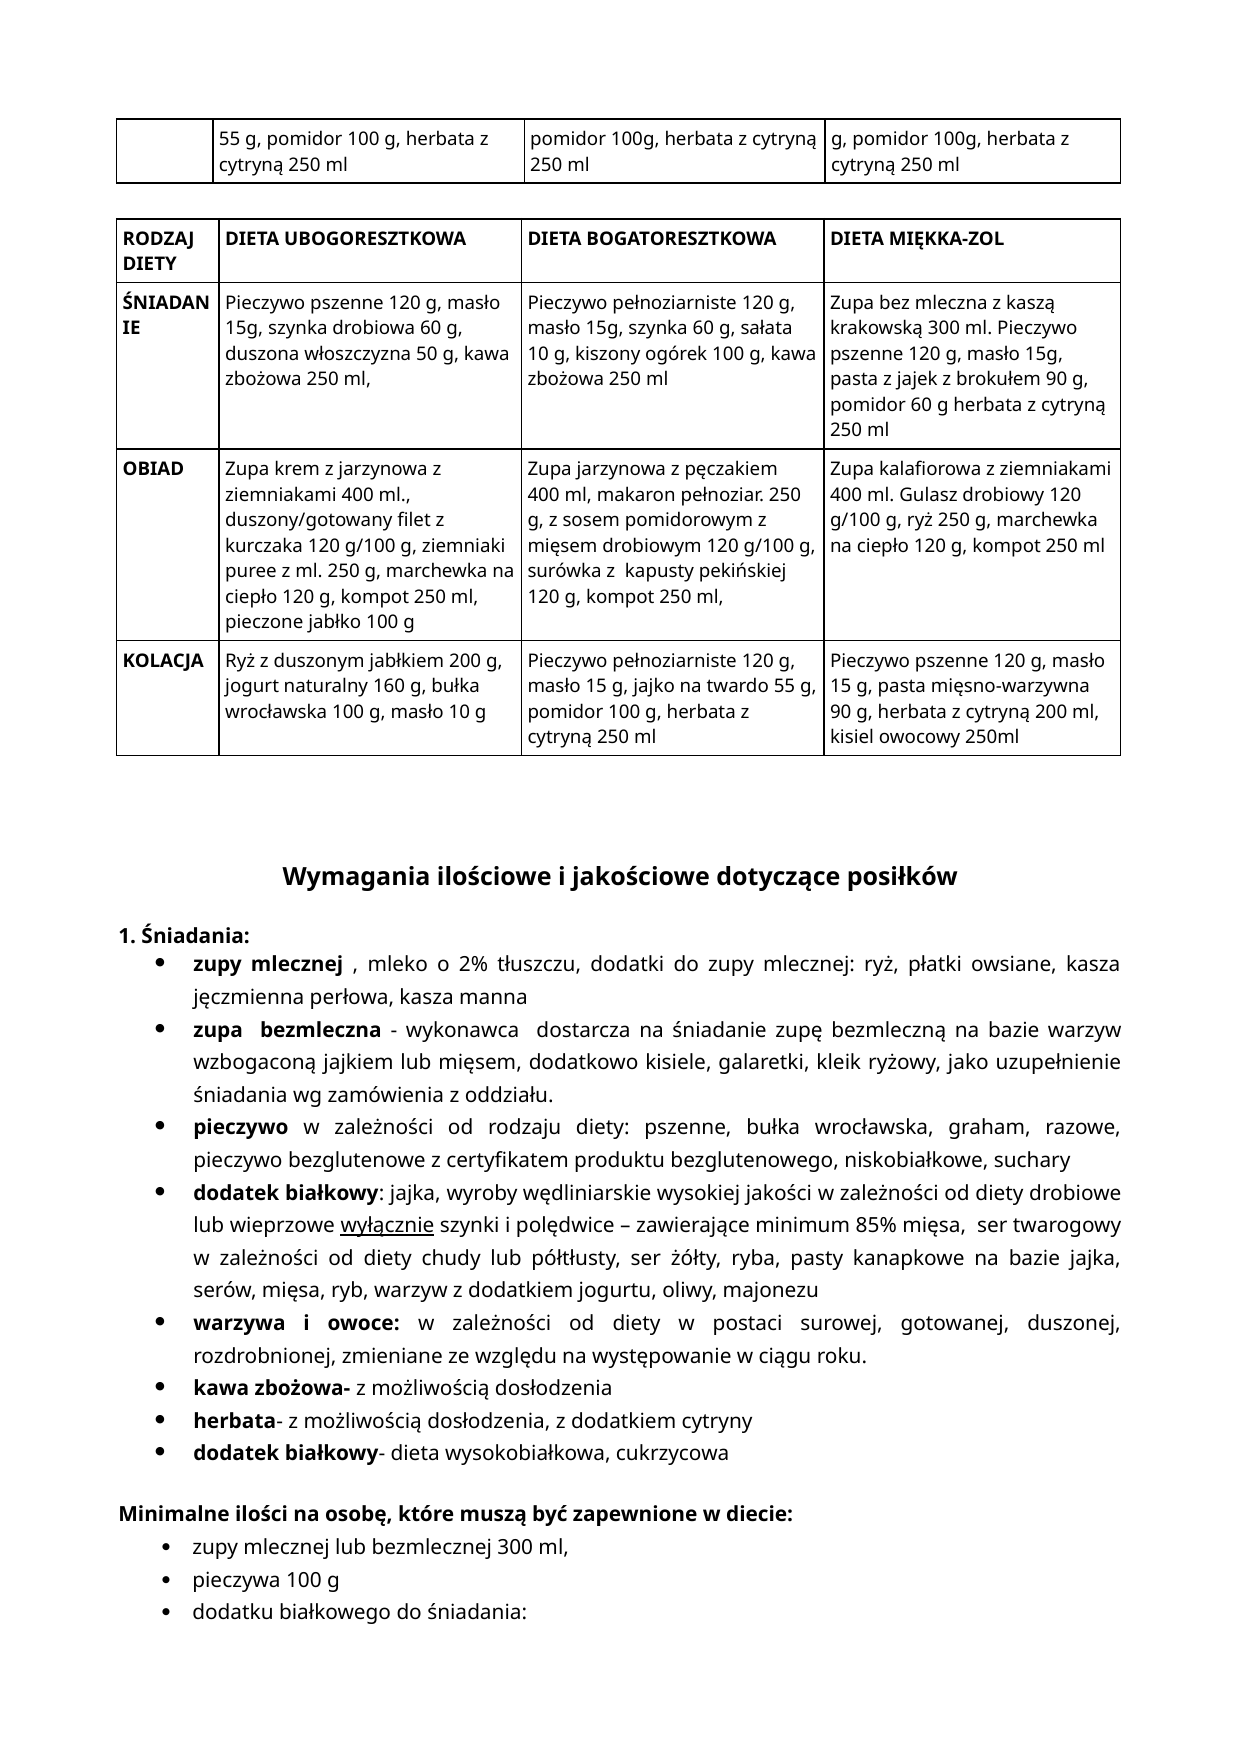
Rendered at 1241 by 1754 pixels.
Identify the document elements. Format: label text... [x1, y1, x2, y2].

list dodatek białkowy- dieta wysokobiałkowa, cukrzycowa [156, 1438, 1122, 1467]
table_cell [117, 120, 212, 182]
table_cell ŚNIADANIE [117, 283, 218, 448]
table_cell Pieczywo pszenne 120 g, masło 15 g, pasta mięsno-warzywna 90 g, herbata z cytryną 200 ml, kisiel owocowy 250ml [825, 641, 1120, 755]
table_header DIETA BOGATORESZTKOWA [522, 220, 823, 282]
table_cell OBIAD [117, 450, 218, 640]
list warzywa i owoce: w zależności od diety w postaci surowej, gotowanej, duszonej, rozdrobnionej, zmieniane ze względu na występowanie w ciągu roku. [156, 1308, 1122, 1369]
list herbata- z możliwością dosłodzenia, z dodatkiem cytryny [156, 1406, 1122, 1434]
table_cell pomidor 100g, herbata z cytryną 250 ml [525, 120, 824, 182]
list pieczywo w zależności od rodzaju diety: pszenne, bułka wrocławska, graham, razowe, pieczywo bezglutenowe z certyfikatem produktu bezglutenowego, niskobiałkowe, suchary [156, 1112, 1122, 1173]
list pieczywa 100 g [162, 1565, 1122, 1593]
list dodatek białkowy: jajka, wyroby wędliniarskie wysokiej jakości w zależności od diety drobiowe lub wieprzowe wyłącznie szynki i polędwice – zawierające minimum 85% mięsa, ser twarogowy w zależności od diety chudy lub półtłusty, ser żółty, ryba, pasty kanapkowe na bazie jajka, serów, mięsa, ryb, warzyw z dodatkiem jogurtu, oliwy, majonezu [156, 1178, 1122, 1304]
list zupy mlecznej , mleko o 2% tłuszczu, dodatki do zupy mlecznej: ryż, płatki owsiane, kasza jęczmienna perłowa, kasza manna [156, 949, 1122, 1011]
list dodatku białkowego do śniadania: [162, 1597, 1122, 1626]
text Minimalne ilości na osobę, które muszą być zapewnione w diecie: [118, 1499, 1122, 1528]
table_cell Zupa bez mleczna z kaszą krakowską 300 ml. Pieczywo pszenne 120 g, masło 15g, pasta z jajek z brokułem 90 g, pomidor 60 g herbata z cytryną 250 ml [825, 283, 1120, 448]
table_cell g, pomidor 100g, herbata z cytryną 250 ml [826, 120, 1120, 182]
table_cell Zupa kalafiorowa z ziemniakami 400 ml. Gulasz drobiowy 120 g/100 g, ryż 250 g, marchewka na ciepło 120 g, kompot 250 ml [825, 450, 1120, 640]
list kawa zbożowa- z możliwością dosłodzenia [156, 1373, 1122, 1402]
table_cell Pieczywo pełnoziarniste 120 g, masło 15 g, jajko na twardo 55 g, pomidor 100 g, herbata z cytryną 250 ml [522, 641, 823, 755]
table_cell Pieczywo pełnoziarniste 120 g, masło 15g, szynka 60 g, sałata 10 g, kiszony ogórek 100 g, kawa zbożowa 250 ml [522, 283, 823, 448]
table_header RODZAJ DIETY [117, 220, 218, 282]
text Wymagania ilościowe i jakościowe dotyczące posiłków [118, 858, 1122, 893]
table_header DIETA MIĘKKA-ZOL [825, 220, 1120, 282]
table_cell Ryż z duszonym jabłkiem 200 g, jogurt naturalny 160 g, bułka wrocławska 100 g, masło 10 g [220, 641, 521, 755]
list zupa bezmleczna - wykonawca dostarcza na śniadanie zupę bezmleczną na bazie warzyw wzbogaconą jajkiem lub mięsem, dodatkowo kisiele, galaretki, kleik ryżowy, jako uzupełnienie śniadania wg zamówienia z oddziału. [156, 1015, 1122, 1108]
table_cell Pieczywo pszenne 120 g, masło 15g, szynka drobiowa 60 g, duszona włoszczyzna 50 g, kawa zbożowa 250 ml, [220, 283, 521, 448]
table_cell Zupa krem z jarzynowa z ziemniakami 400 ml., duszony/gotowany filet z kurczaka 120 g/100 g, ziemniaki puree z ml. 250 g, marchewka na ciepło 120 g, kompot 250 ml, pieczone jabłko 100 g [220, 450, 521, 640]
text 1. Śniadania: [118, 921, 1122, 949]
list zupy mlecznej lub bezmlecznej 300 ml, [162, 1532, 1122, 1561]
table_cell 55 g, pomidor 100 g, herbata z cytryną 250 ml [214, 120, 524, 182]
table_cell KOLACJA [117, 641, 218, 755]
table_header DIETA UBOGORESZTKOWA [220, 220, 521, 282]
table_cell Zupa jarzynowa z pęczakiem 400 ml, makaron pełnoziar. 250 g, z sosem pomidorowym z mięsem drobiowym 120 g/100 g, surówka z kapusty pekińskiej 120 g, kompot 250 ml, [522, 450, 823, 640]
